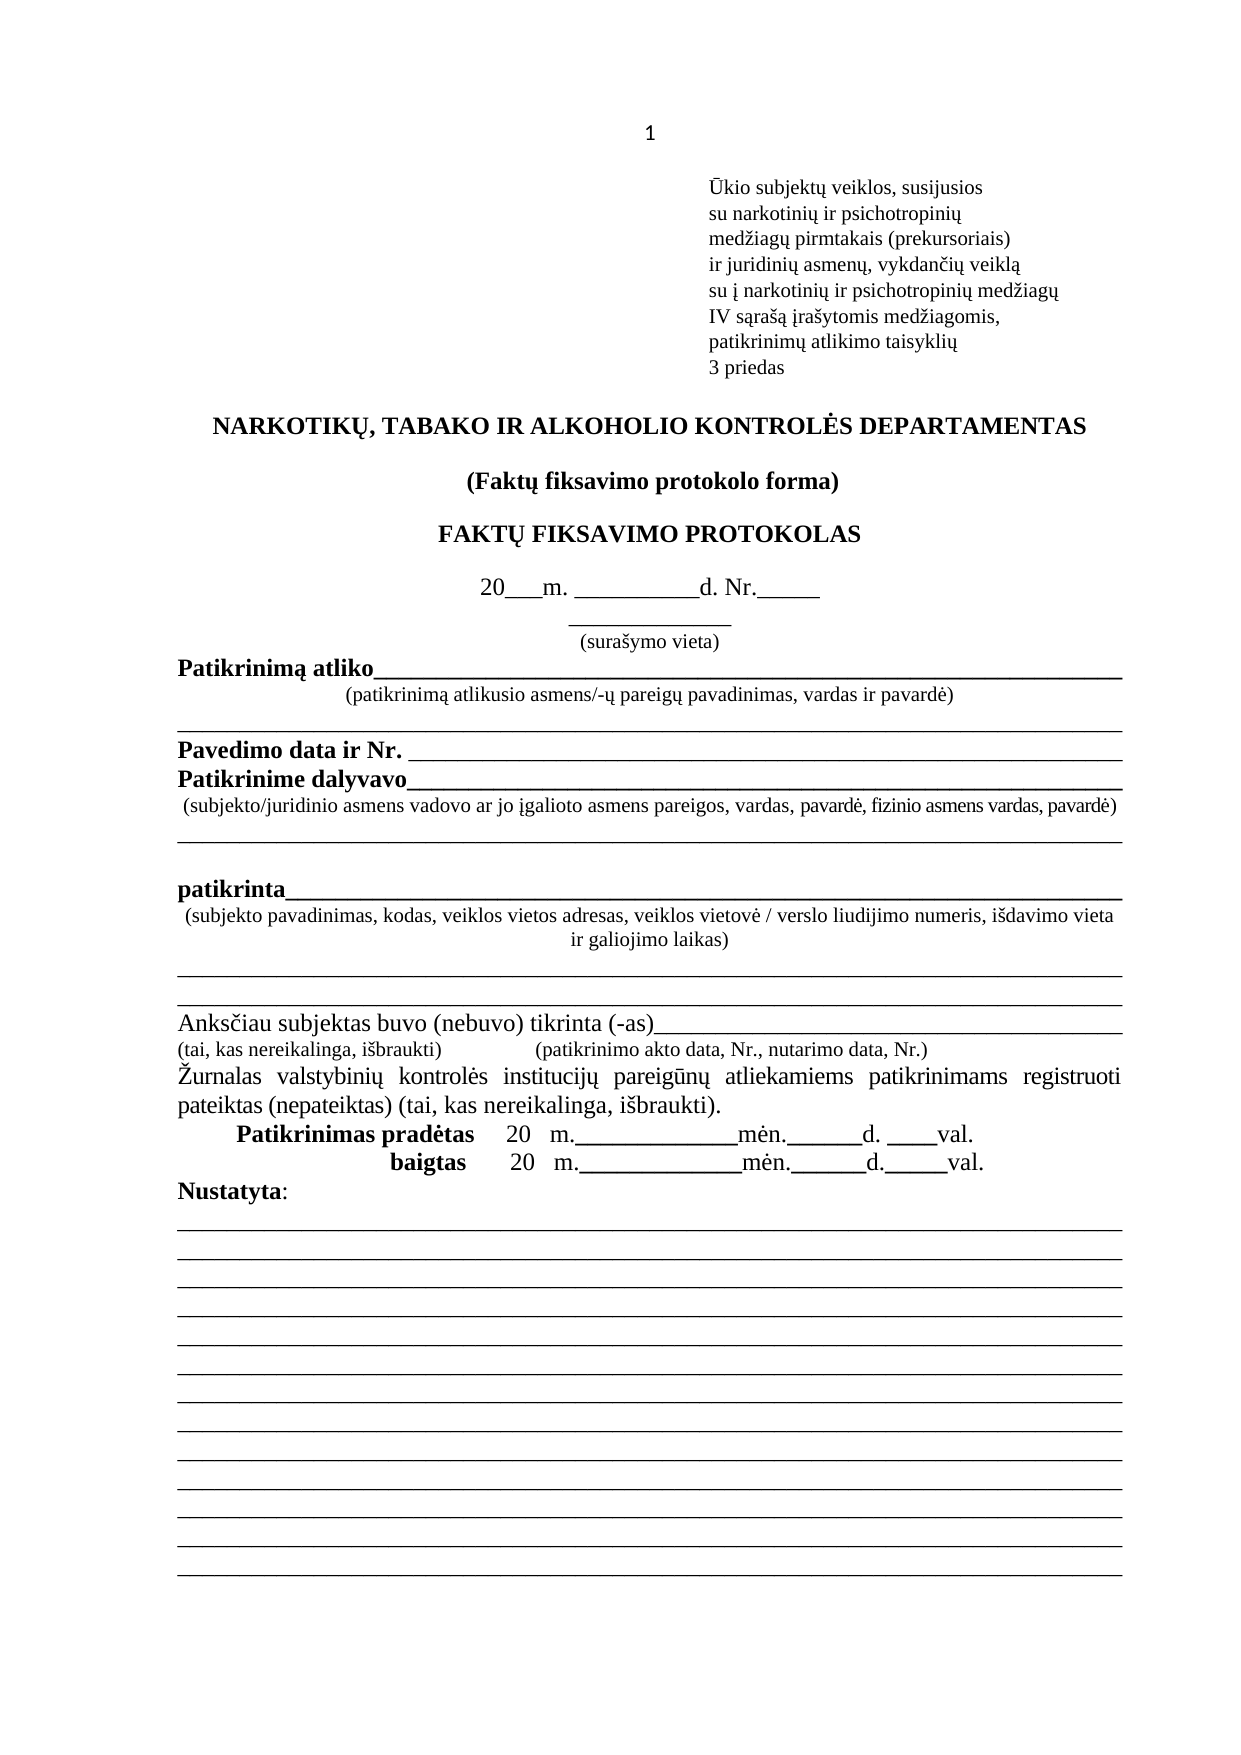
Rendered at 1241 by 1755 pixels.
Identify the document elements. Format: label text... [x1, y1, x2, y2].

text baigtas 20 m._____________mėn.______d._____val. [177, 1147, 1122, 1176]
text _ [177, 1262, 1122, 1287]
text _ [177, 1406, 1122, 1431]
text _ [177, 980, 1122, 1005]
text Nustatyta: [177, 1176, 1122, 1205]
text (subjekto/juridinio asmens vadovo ar jo įgalioto asmens pareigos, vardas, pavardė, fizinio asmens vardas, pavardė) [177, 792, 1122, 817]
text NARKOTIKŲ, TABAKO IR ALKOHOLIO KONTROLĖS DEPARTAMENTAS [177, 411, 1122, 440]
text _ [177, 1377, 1122, 1402]
text _ [177, 1550, 1122, 1575]
text _ [177, 1492, 1122, 1517]
text ir juridinių asmenų, vykdančių veiklą [709, 252, 1122, 276]
text _____________ [177, 601, 1122, 629]
text (tai, kas nereikalinga, išbraukti) (patikrinimo akto data, Nr., nutarimo data, Nr.) [177, 1037, 1122, 1061]
text Patikrinime dalyvavo [177, 764, 1122, 792]
text 3 priedas [709, 355, 1122, 379]
text _ [177, 1521, 1122, 1546]
text su į narkotinių ir psichotropinių medžiagų [709, 278, 1122, 302]
text _ [177, 817, 1122, 842]
text _ [177, 1234, 1122, 1259]
text medžiagų pirmtakais (prekursoriais) [709, 226, 1122, 250]
text su narkotinių ir psichotropinių [709, 201, 1122, 225]
text _ [177, 706, 1122, 731]
text _ [177, 1320, 1122, 1345]
text Ūkio subjektų veiklos, susijusios [709, 175, 1122, 199]
text _ [177, 1291, 1122, 1316]
text Pavedimo data ir Nr. [177, 735, 1122, 764]
text _ [177, 1464, 1122, 1489]
text (surašymo vieta) [177, 629, 1122, 653]
text Anksčiau subjektas buvo (nebuvo) tikrinta (-as) [177, 1008, 1122, 1037]
text 20___m. __________d. Nr._____ [177, 572, 1122, 601]
text Patikrinimas pradėtas 20 m._____________mėn.______d. ____val. [177, 1119, 1122, 1147]
text Patikrinimą atliko [177, 653, 1122, 682]
text _ [177, 1435, 1122, 1460]
text (patikrinimą atlikusio asmens/-ų pareigų pavadinimas, vardas ir pavardė) [177, 682, 1122, 706]
text patikrinimų atlikimo taisyklių [709, 329, 1122, 353]
text (subjekto pavadinimas, kodas, veiklos vietos adresas, veiklos vietovė / verslo liudijimo numeris, išdavimo vieta ir galiojimo laikas) [177, 903, 1122, 951]
text _ [177, 1349, 1122, 1374]
text patikrinta [177, 874, 1122, 903]
text (Faktų fiksavimo protokolo forma) [177, 466, 1122, 495]
text Žurnalas valstybinių kontrolės institucijų pareigūnų atliekamiems patikrinimams registruoti pateiktas (nepateiktas) (tai, kas nereikalinga, išbraukti). [177, 1061, 1122, 1119]
text FAKTŲ FIKSAVIMO PROTOKOLAS [177, 519, 1122, 548]
text IV sąrašą įrašytomis medžiagomis, [709, 303, 1122, 328]
text _ [177, 951, 1122, 976]
